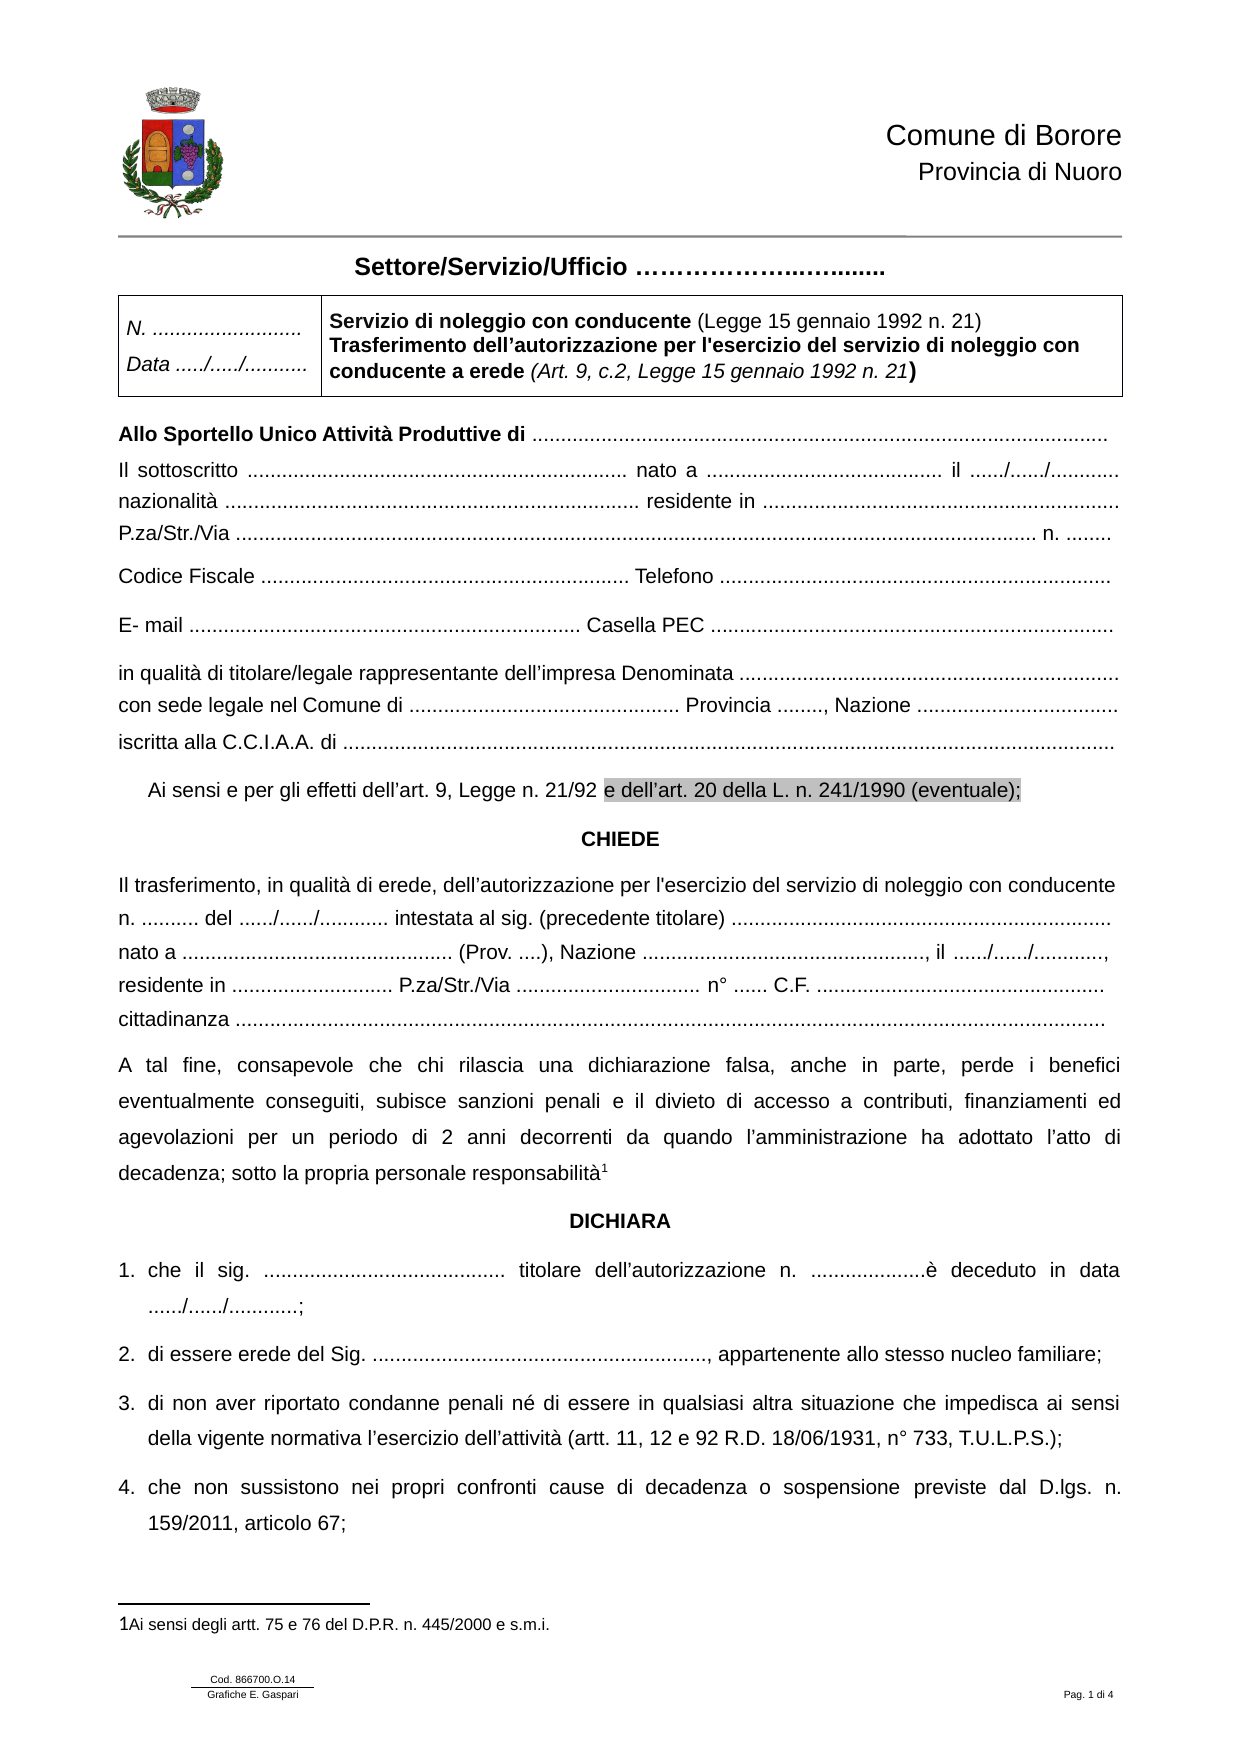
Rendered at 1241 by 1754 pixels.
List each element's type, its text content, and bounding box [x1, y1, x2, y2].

text Allo Sportello Unico Attività Produttive di .................................................................................................... [118, 422, 1122, 446]
subtitle Il trasferimento, in qualità di erede, dell’autorizzazione per l'esercizio del servizio di noleggio con conducente n. .......... del ....../....../............ intestata al sig. (precedente titolare) .................................................................. nato a ............................................... (Prov. ....), Nazione ................................................., il ....../....../............, residente in ............................ P.za/Str./Via ................................ n° ...... C.F. .................................................. cittadinanza ....................................................................................................................................................... [118, 873, 1122, 1031]
text Provincia di Nuoro [224, 157, 1122, 185]
text A tal fine, consapevole che chi rilascia una dichiarazione falsa, anche in parte, perde i benefici eventualmente conseguiti, subisce sanzioni penali e il divieto di accesso a contributi, finanziamenti ed agevolazioni per un periodo di 2 anni decorrenti da quando l’amministrazione ha adottato l’atto di decadenza; sotto la propria personale responsabilità [118, 1053, 1122, 1184]
text Settore/Servizio/Ufficio ………………...…........ [118, 252, 1122, 281]
text in qualità di titolare/legale rappresentante dell’impresa Denominata .................................................................. [118, 661, 1122, 685]
text Ai sensi degli artt. 75 e 76 del D.P.R. n. 445/2000 e s.m.i. [118, 1610, 1122, 1636]
table_header Servizio di noleggio con conducente (Legge 15 gennaio 1992 n. 21) Trasferimento dell’autorizzazione per l'esercizio del servizio di noleggio con conducente a erede (Art. 9, c.2, Legge 15 gennaio 1992 n. 21) [322, 296, 1122, 396]
text Comune di Borore [224, 118, 1122, 152]
text Ai sensi e per gli effetti dell’art. 9, Legge n. 21/92 e dell’art. 20 della L. n. 241/1990 (eventuale); [118, 778, 1122, 802]
list di essere erede del Sig. .........................................................., appartenente allo stesso nucleo familiare; [118, 1342, 1122, 1366]
text iscritta alla C.C.I.A.A. di ...................................................................................................................................... [118, 730, 1122, 754]
list di non aver riportato condanne penali né di essere in qualsiasi altra situazione che impedisca ai sensi della vigente normativa l’esercizio dell’attività (artt. 11, 12 e 92 R.D. 18/06/1931, n° 733, T.U.L.P.S.); [118, 1390, 1122, 1450]
list che il sig. .......................................... titolare dell’autorizzazione n. ....................è deceduto in data ....../....../............; [118, 1257, 1122, 1317]
subtitle CHIEDE [118, 827, 1122, 851]
text E- mail .................................................................... Casella PEC ...................................................................... [118, 612, 1122, 636]
text con sede legale nel Comune di ............................................... Provincia ........, Nazione ................................... [118, 693, 1122, 717]
list che non sussistono nei propri confronti cause di decadenza o sospensione previste dal D.lgs. n. 159/2011, articolo 67; [118, 1475, 1122, 1534]
text Codice Fiscale ................................................................ Telefono .................................................................... [118, 564, 1122, 588]
picture [122, 87, 224, 219]
text Il sottoscritto .................................................................. nato a ......................................... il ....../....../............ nazionalità ........................................................................ residente in .............................................................. P.za/Str./Via ........................................................................................................................................... n. ........ [118, 458, 1122, 544]
table_header N. .......................... Data ...../...../........... [119, 296, 321, 396]
subtitle DICHIARA [118, 1209, 1122, 1233]
